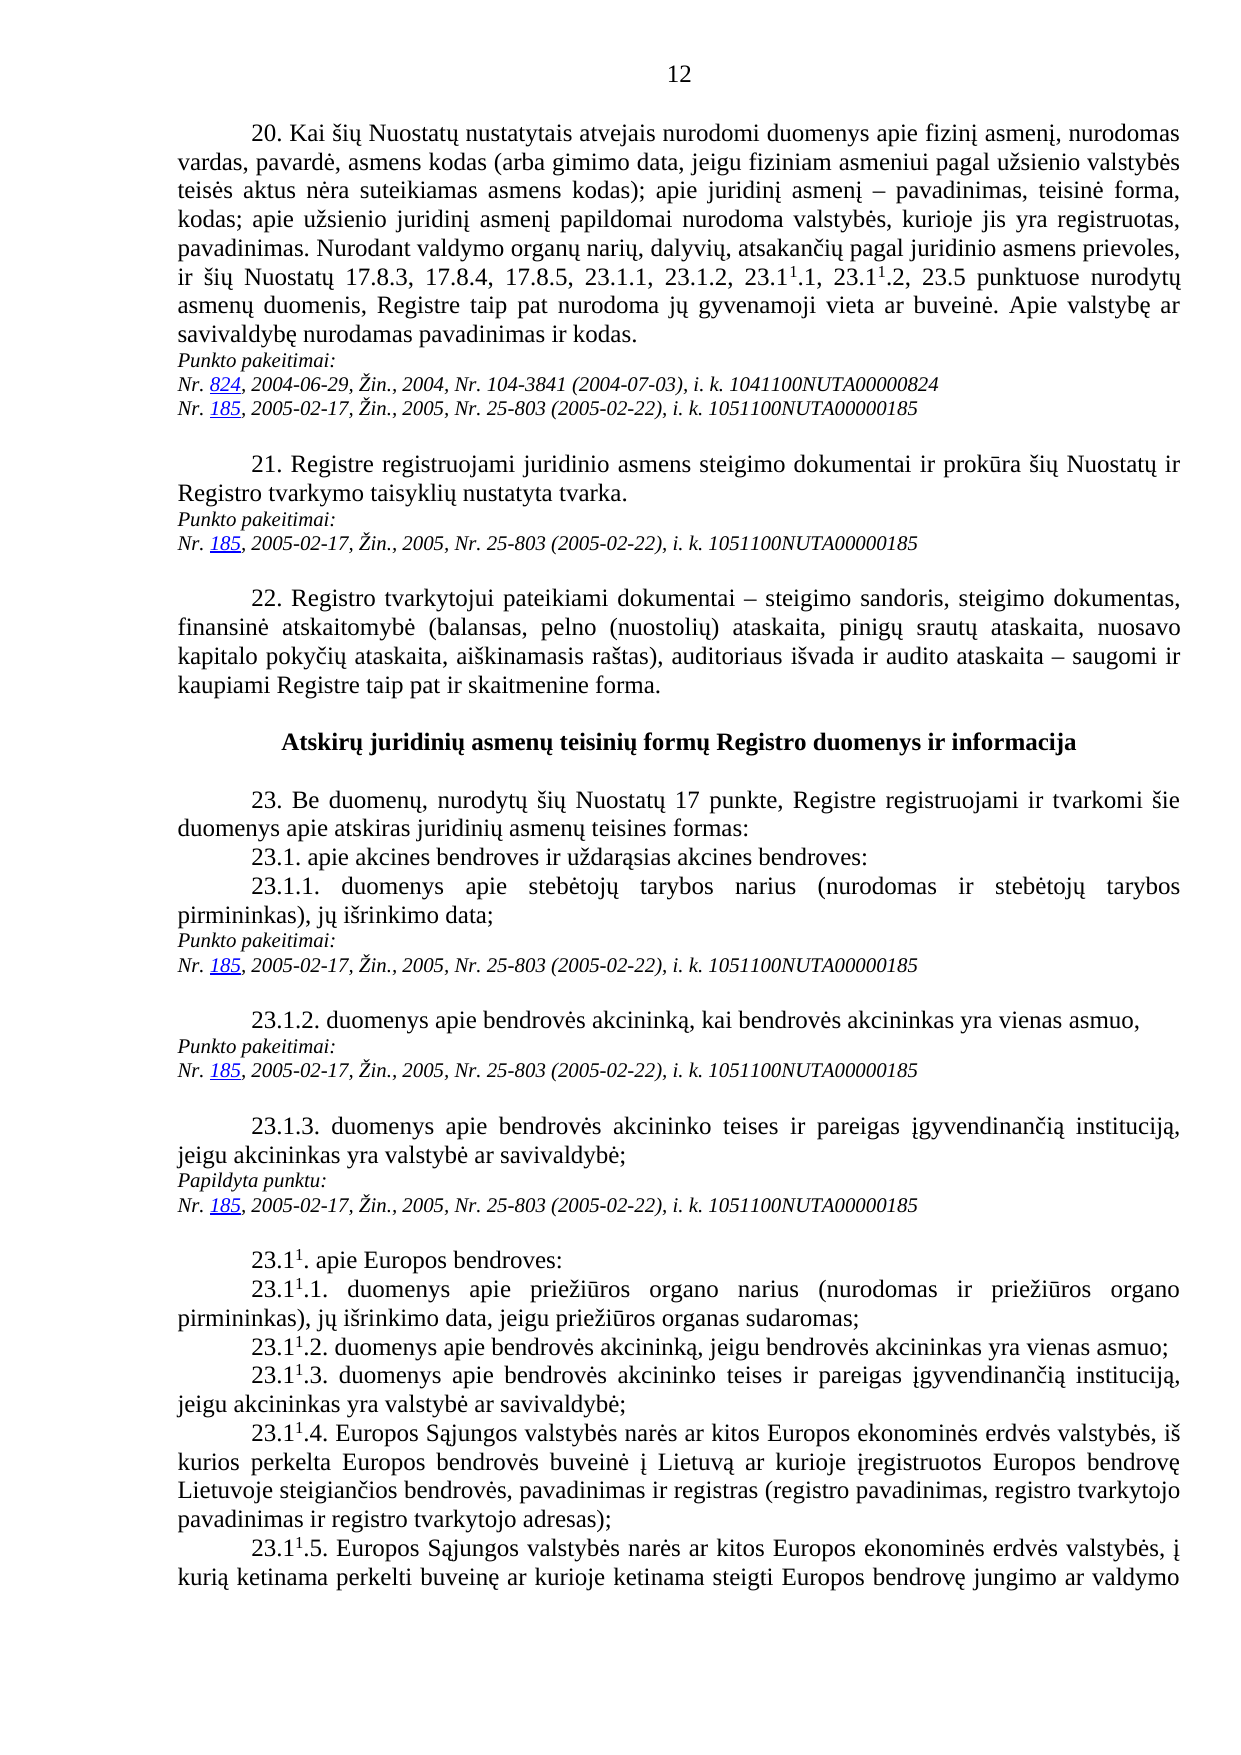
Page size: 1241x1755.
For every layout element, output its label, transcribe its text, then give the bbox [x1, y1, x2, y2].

text 23.11.1. duomenys apie priežiūros organo narius (nurodomas ir priežiūros organo pirmininkas), jų išrinkimo data, jeigu priežiūros organas sudaromas; [177, 1274, 1181, 1332]
text 23.11.2. duomenys apie bendrovės akcininką, jeigu bendrovės akcininkas yra vienas asmuo; [177, 1332, 1181, 1360]
text 21. Registre registruojami juridinio asmens steigimo dokumentai ir prokūra šių Nuostatų ir Registro tvarkymo taisyklių nustatyta tvarka. [177, 449, 1181, 507]
text 23.11. apie Europos bendroves: [177, 1245, 1181, 1274]
text Nr. 185, 2005-02-17, Žin., 2005, Nr. 25-803 (2005-02-22), i. k. 1051100NUTA00000185 [177, 396, 1181, 420]
text 23.1. apie akcines bendroves ir uždarąsias akcines bendroves: [177, 842, 1181, 871]
text 23.1.2. duomenys apie bendrovės akcininką, kai bendrovės akcininkas yra vienas asmuo, [177, 1005, 1181, 1034]
text 23.1.1. duomenys apie stebėtojų tarybos narius (nurodomas ir stebėtojų tarybos pirmininkas), jų išrinkimo data; [177, 871, 1181, 928]
text 22. Registro tvarkytojui pateikiami dokumentai – steigimo sandoris, steigimo dokumentas, finansinė atskaitomybė (balansas, pelno (nuostolių) ataskaita, pinigų srautų ataskaita, nuosavo kapitalo pokyčių ataskaita, aiškinamasis raštas), auditoriaus išvada ir audito ataskaita – saugomi ir kaupiami Registre taip pat ir skaitmenine forma. [177, 583, 1181, 698]
text Nr. 185, 2005-02-17, Žin., 2005, Nr. 25-803 (2005-02-22), i. k. 1051100NUTA00000185 [177, 952, 1181, 977]
text Papildyta punktu: [177, 1168, 1181, 1192]
text Atskirų juridinių asmenų teisinių formų Registro duomenys ir informacija [177, 727, 1181, 756]
text Nr. 185, 2005-02-17, Žin., 2005, Nr. 25-803 (2005-02-22), i. k. 1051100NUTA00000185 [177, 531, 1181, 555]
text Punkto pakeitimai: [177, 928, 1181, 952]
text Punkto pakeitimai: [177, 507, 1181, 531]
text Nr. 824, 2004-06-29, Žin., 2004, Nr. 104-3841 (2004-07-03), i. k. 1041100NUTA00000824 [177, 372, 1181, 396]
text Punkto pakeitimai: [177, 348, 1181, 372]
text Nr. 185, 2005-02-17, Žin., 2005, Nr. 25-803 (2005-02-22), i. k. 1051100NUTA00000185 [177, 1192, 1181, 1217]
text 23. Be duomenų, nurodytų šių Nuostatų 17 punkte, Registre registruojami ir tvarkomi šie duomenys apie atskiras juridinių asmenų teisines formas: [177, 785, 1181, 842]
text 23.11.5. Europos Sąjungos valstybės narės ar kitos Europos ekonominės erdvės valstybės, į kurią ketinama perkelti buveinę ar kurioje ketinama steigti Europos bendrovę jungimo ar valdymo [177, 1533, 1181, 1590]
text 20. Kai šių Nuostatų nustatytais atvejais nurodomi duomenys apie fizinį asmenį, nurodomas vardas, pavardė, asmens kodas (arba gimimo data, jeigu fiziniam asmeniui pagal užsienio valstybės teisės aktus nėra suteikiamas asmens kodas); apie juridinį asmenį – pavadinimas, teisinė forma, kodas; apie užsienio juridinį asmenį papildomai nurodoma valstybės, kurioje jis yra registruotas, pavadinimas. Nurodant valdymo organų narių, dalyvių, atsakančių pagal juridinio asmens prievoles, ir šių Nuostatų 17.8.3, 17.8.4, 17.8.5, 23.1.1, 23.1.2, 23.11.1, 23.11.2, 23.5 punktuose nurodytų asmenų duomenis, Registre taip pat nurodoma jų gyvenamoji vieta ar buveinė. Apie valstybę ar savivaldybę nurodamas pavadinimas ir kodas. [177, 118, 1181, 348]
text 23.11.3. duomenys apie bendrovės akcininko teises ir pareigas įgyvendinančią instituciją, jeigu akcininkas yra valstybė ar savivaldybė; [177, 1360, 1181, 1418]
text 23.11.4. Europos Sąjungos valstybės narės ar kitos Europos ekonominės erdvės valstybės, iš kurios perkelta Europos bendrovės buveinė į Lietuvą ar kurioje įregistruotos Europos bendrovę Lietuvoje steigiančios bendrovės, pavadinimas ir registras (registro pavadinimas, registro tvarkytojo pavadinimas ir registro tvarkytojo adresas); [177, 1418, 1181, 1533]
text 23.1.3. duomenys apie bendrovės akcininko teises ir pareigas įgyvendinančią instituciją, jeigu akcininkas yra valstybė ar savivaldybė; [177, 1111, 1181, 1168]
text Nr. 185, 2005-02-17, Žin., 2005, Nr. 25-803 (2005-02-22), i. k. 1051100NUTA00000185 [177, 1058, 1181, 1082]
text Punkto pakeitimai: [177, 1034, 1181, 1058]
